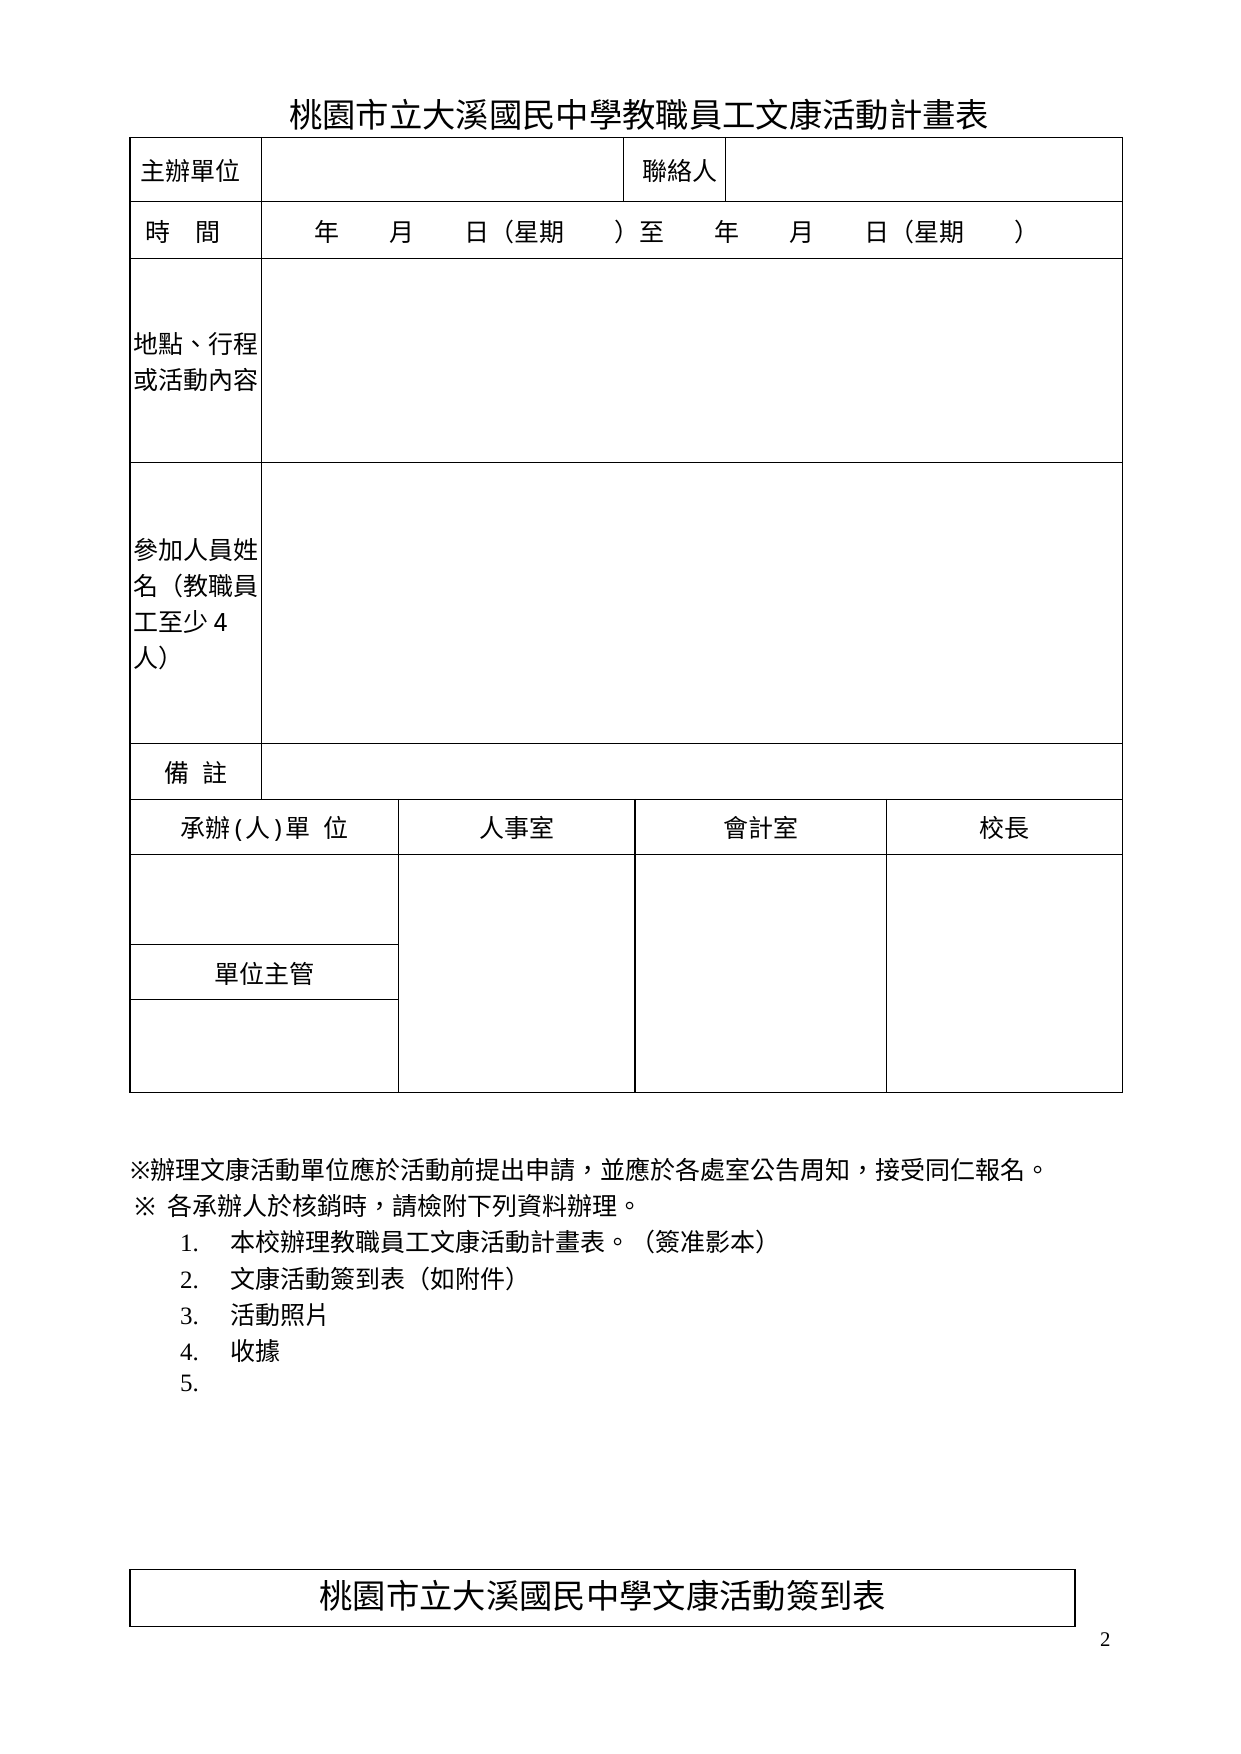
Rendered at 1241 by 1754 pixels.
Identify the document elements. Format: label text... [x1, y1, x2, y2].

table_cell 地點、行程或活動內容 [131, 259, 261, 462]
table_cell 會計室 [636, 800, 886, 854]
table_header 聯絡人 [624, 138, 725, 201]
table_header 主辦單位 [131, 138, 261, 201]
list 本校辦理教職員工文康活動計畫表。（簽准影本） [180, 1223, 1110, 1259]
table_cell 承辦(人)單 位 [131, 800, 398, 854]
table_cell [636, 855, 886, 1092]
table_cell 年 月 日（星期 ）至 年 月 日（星期 ） [262, 202, 1122, 258]
table_cell [887, 855, 1122, 1092]
table_cell [262, 463, 1122, 743]
text ※辦理文康活動單位應於活動前提出申請，並應於各處室公告周知，接受同仁報名。 [130, 1150, 1110, 1187]
list 各承辦人於核銷時，請檢附下列資料辦理。 [130, 1187, 1110, 1223]
table_header 桃園市立大溪國民中學文康活動簽到表 [131, 1570, 1074, 1626]
table_cell 校長 [887, 800, 1122, 854]
list 收據 [180, 1332, 1110, 1368]
table_cell [262, 259, 1122, 462]
table_cell [131, 1000, 398, 1092]
table_cell 時 間 [131, 202, 261, 258]
table_cell 備 註 [131, 744, 261, 799]
list 活動照片 [180, 1295, 1110, 1332]
table_cell 單位主管 [131, 945, 398, 999]
table_cell 參加人員姓名（教職員工至少4人） [131, 463, 261, 743]
table_header [726, 138, 1122, 201]
table_header [262, 138, 623, 201]
table_cell [131, 855, 398, 944]
list 文康活動簽到表（如附件） [180, 1259, 1110, 1295]
table_cell [262, 744, 1122, 799]
table_cell 人事室 [399, 800, 634, 854]
table_cell [399, 855, 634, 1092]
text 桃園市立大溪國民中學教職員工文康活動計畫表 [167, 89, 1110, 137]
